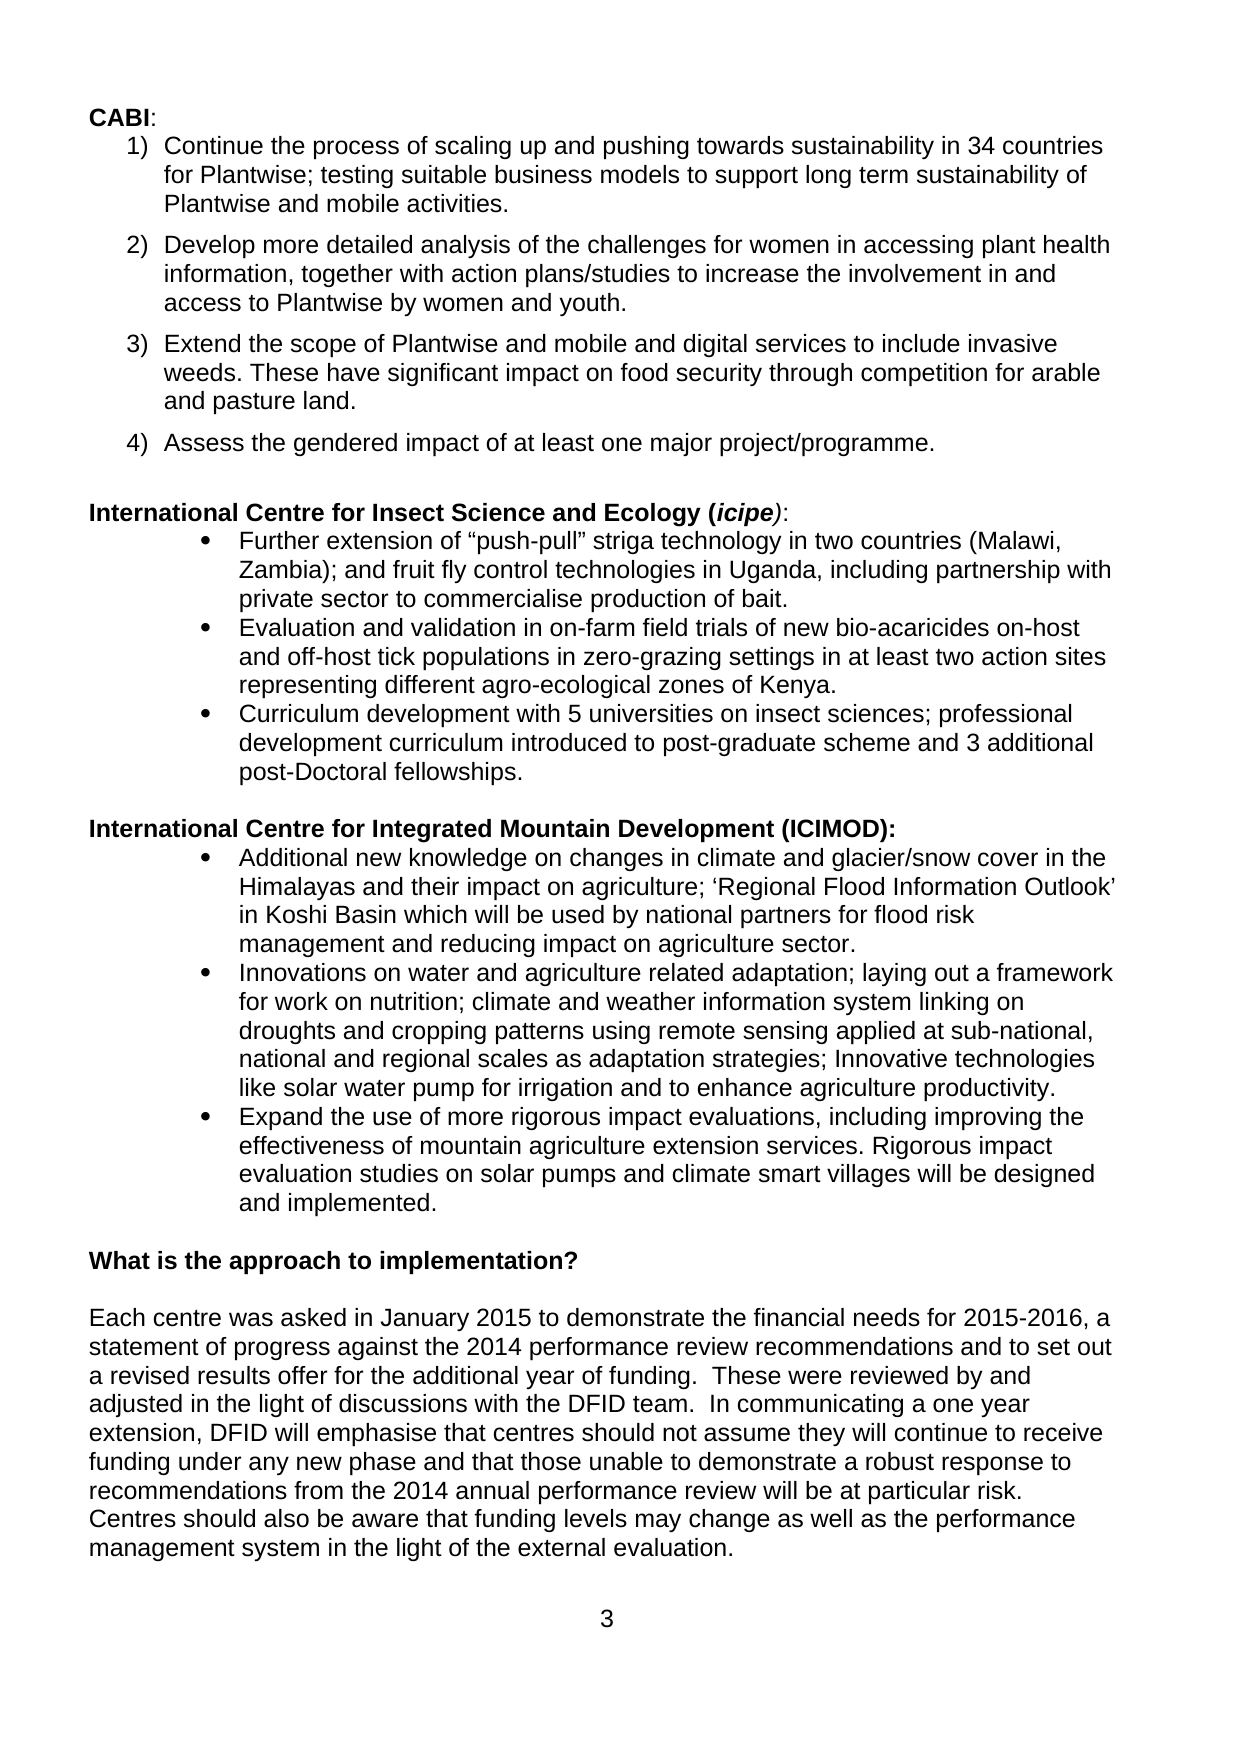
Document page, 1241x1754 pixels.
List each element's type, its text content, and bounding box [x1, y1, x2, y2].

list Extend the scope of Plantwise and mobile and digital services to include invasive weeds. These have significant impact on food security through competition for arable and pasture land. [126, 329, 1125, 415]
list Evaluation and validation in on-farm field trials of new bio-acaricides on-host and off-host tick populations in zero-grazing settings in at least two action sites representing different agro-ecological zones of Kenya. [201, 613, 1125, 699]
list Further extension of “push-pull” striga technology in two countries (Malawi, Zambia); and fruit fly control technologies in Uganda, including partnership with private sector to commercialise production of bait. [201, 526, 1125, 613]
list Continue the process of scaling up and pushing towards sustainability in 34 countries for Plantwise; testing suitable business models to support long term sustainability of Plantwise and mobile activities. [126, 131, 1125, 218]
list Additional new knowledge on changes in climate and glacier/snow cover in the Himalayas and their impact on agriculture; ‘Regional Flood Information Outlook’ in Koshi Basin which will be used by national partners for flood risk management and reducing impact on agriculture sector. [201, 843, 1125, 958]
list Assess the gendered impact of at least one major project/programme. [126, 428, 1125, 456]
text International Centre for Insect Science and Ecology (icipe): [89, 498, 1125, 526]
list Expand the use of more rigorous impact evaluations, including improving the effectiveness of mountain agriculture extension services. Rigorous impact evaluation studies on solar pumps and climate smart villages will be designed and implemented. [201, 1102, 1125, 1217]
text International Centre for Integrated Mountain Development (ICIMOD): [89, 814, 1125, 843]
list Innovations on water and agriculture related adaptation; laying out a framework for work on nutrition; climate and weather information system linking on droughts and cropping patterns using remote sensing applied at sub-national, national and regional scales as adaptation strategies; Innovative technologies like solar water pump for irrigation and to enhance agriculture productivity. [201, 958, 1125, 1102]
text CABI: [89, 103, 1125, 131]
list Curriculum development with 5 universities on insect sciences; professional development curriculum introduced to post-graduate scheme and 3 additional post-Doctoral fellowships. [201, 699, 1125, 785]
text Each centre was asked in January 2015 to demonstrate the financial needs for 2015-2016, a statement of progress against the 2014 performance review recommendations and to set out a revised results offer for the additional year of funding. These were reviewed by and adjusted in the light of discussions with the DFID team. In communicating a one year extension, DFID will emphasise that centres should not assume they will continue to receive funding under any new phase and that those unable to demonstrate a robust response to recommendations from the 2014 annual performance review will be at particular risk. Centres should also be aware that funding levels may change as well as the performance management system in the light of the external evaluation. [89, 1303, 1125, 1562]
text What is the approach to implementation? [89, 1246, 1125, 1274]
list Develop more detailed analysis of the challenges for women in accessing plant health information, together with action plans/studies to increase the involvement in and access to Plantwise by women and youth. [126, 230, 1125, 316]
